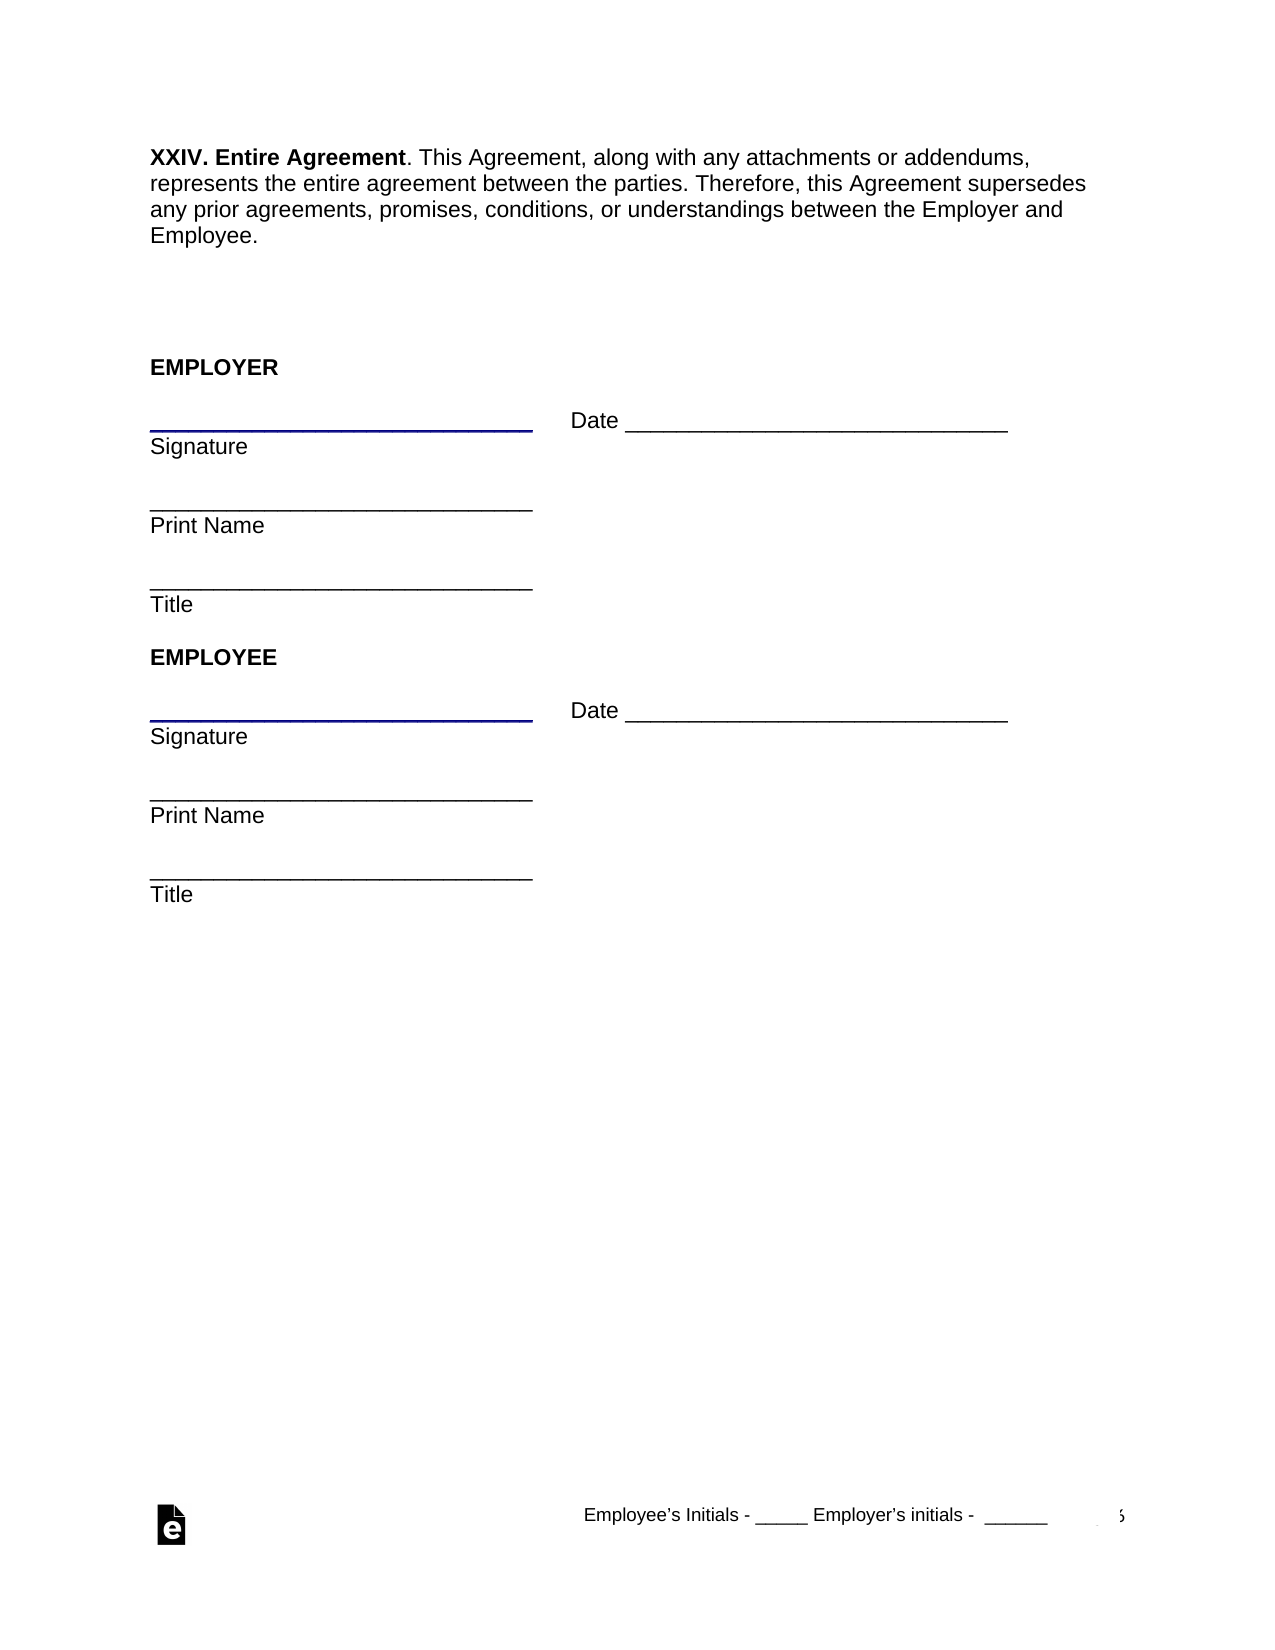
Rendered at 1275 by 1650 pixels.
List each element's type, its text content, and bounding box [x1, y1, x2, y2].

text ______________________________ Date ______________________________ [150, 697, 1125, 723]
text Signature [150, 723, 1125, 749]
text Title [150, 591, 1125, 618]
text Print Name [150, 512, 1125, 539]
text ______________________________ [150, 565, 1125, 591]
text ______________________________ Date ______________________________ [150, 407, 1125, 433]
text XXIV. Entire Agreement. This Agreement, along with any attachments or addendums, represents the entire agreement between the parties. Therefore, this Agreement supersedes any prior agreements, promises, conditions, or understandings between the Employer and Employee. [150, 143, 1125, 249]
text Title [150, 881, 1125, 908]
text ______________________________ [150, 776, 1125, 802]
text EMPLOYER [150, 354, 1125, 381]
text Signature [150, 433, 1125, 460]
text EMPLOYEE [150, 644, 1125, 671]
text ______________________________ [150, 486, 1125, 512]
text Print Name [150, 802, 1125, 829]
text ______________________________ [150, 855, 1125, 881]
